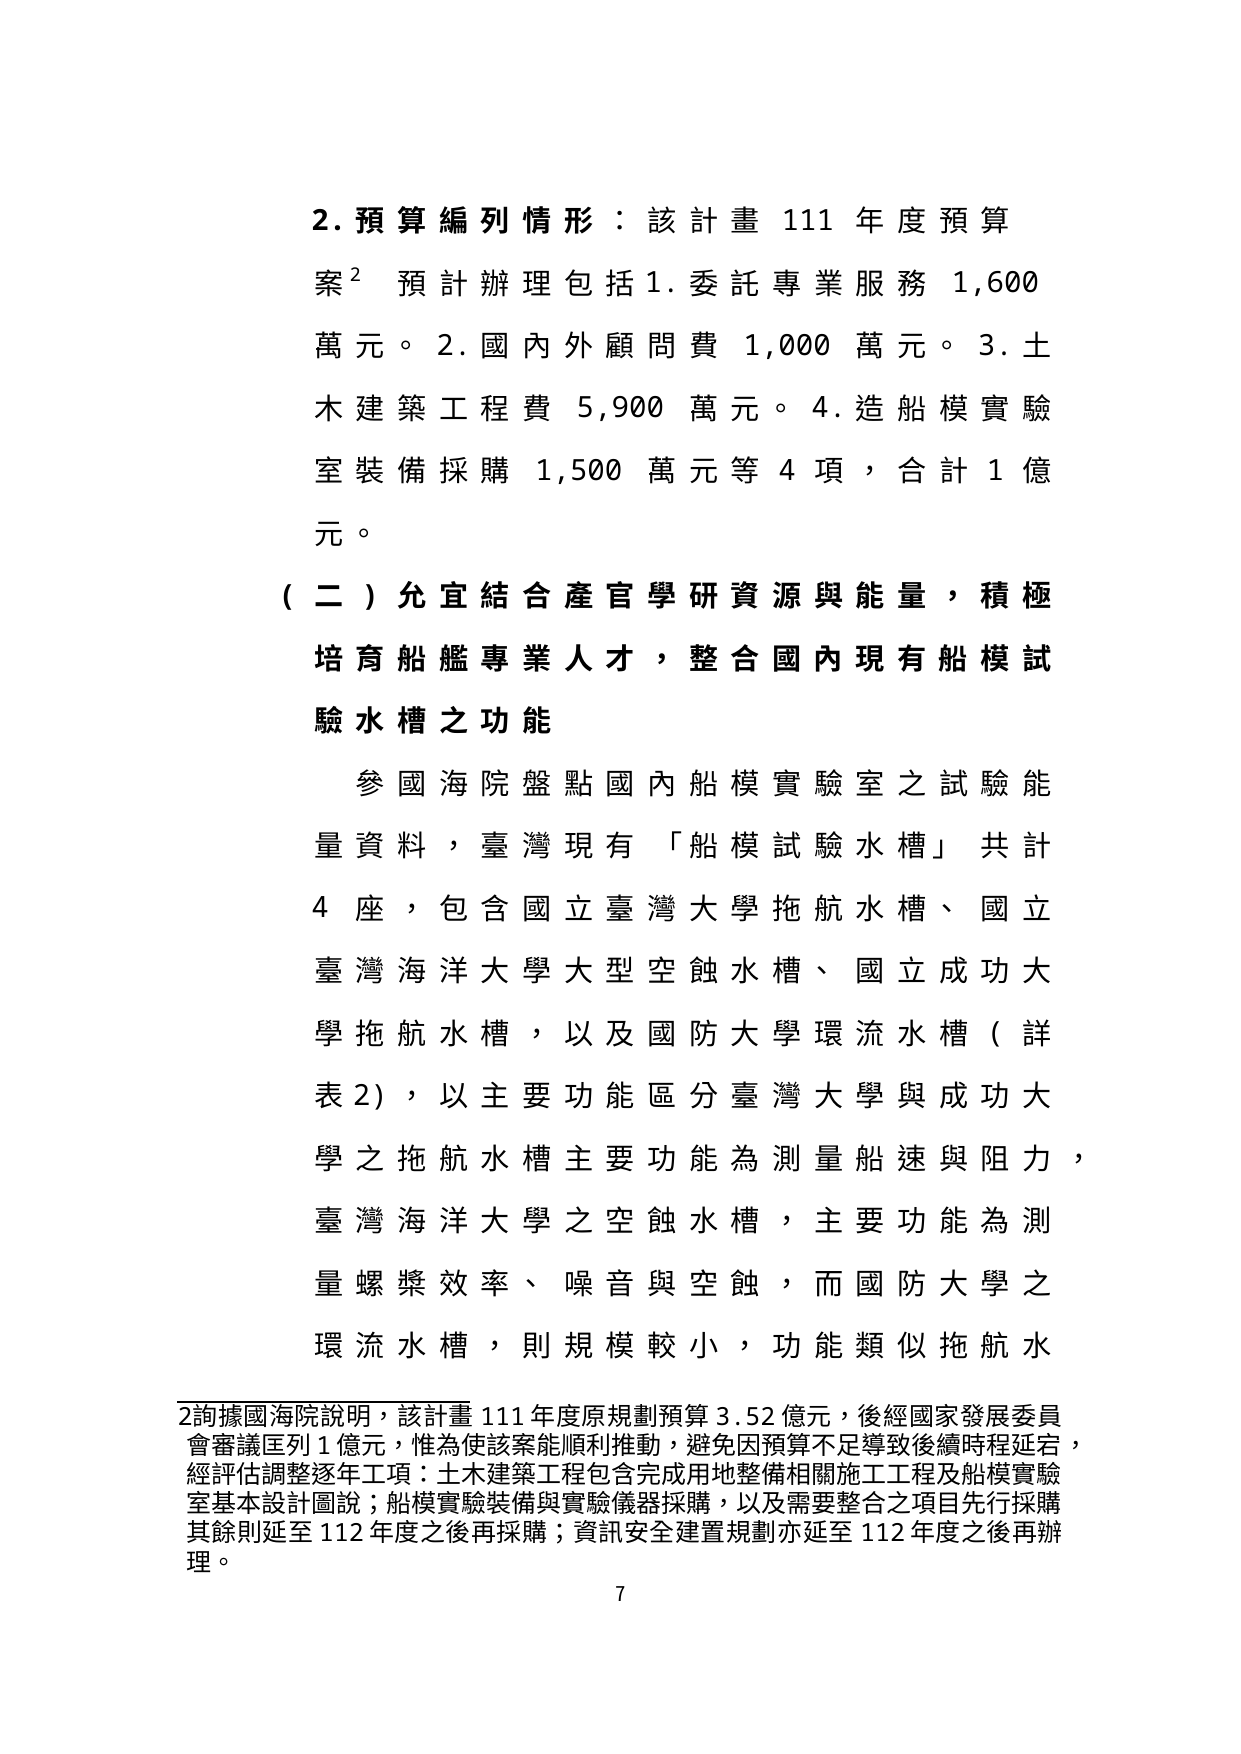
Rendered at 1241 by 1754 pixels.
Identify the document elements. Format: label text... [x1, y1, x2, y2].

text 詢據國海院說明，該計畫111年度原規劃預算3.52億元，後經國家發展委員會審議匡列1億元，惟為使該案能順利推動，避免因預算不足導致後續時程延宕，經評估調整逐年工項：土木建築工程包含完成用地整備相關施工工程及船模實驗室基本設計圖說；船模實驗裝備與實驗儀器採購，以及需要整合之項目先行採購，其餘則延至112年度之後再採購；資訊安全建置規劃亦延至112年度之後再辦理。 [177, 1402, 1063, 1577]
text (二)允宜結合產官學研資源與能量，積極培育船艦專業人才，整合國內現有船模試驗水槽之功能 [242, 552, 1058, 740]
text 參國海院盤點國內船模實驗室之試驗能量資料，臺灣現有「船模試驗水槽」共計 4 座，包含國立臺灣大學拖航水槽、國立臺灣海洋大學大型空蝕水槽、國立成功大學拖航水槽，以及國防大學環流水槽(詳表2)，以主要功能區分臺灣大學與成功大學之拖航水槽主要功能為測量船速與阻力，臺灣海洋大學之空蝕水槽，主要功能為測量螺槳效率、噪音與空蝕，而國防大學之環流水槽，則規模較小，功能類似拖航水槽。 [271, 740, 1058, 1365]
text 2.預算編列情形：該計畫111年度預算案預計辦理包括1.委託專業服務1,600萬元。2.國內外顧問費1,000萬元。3.土木建築工程費5,900萬元。4.造船模實驗室裝備採購1,500萬元等4項，合計1億元。 [271, 177, 1058, 552]
